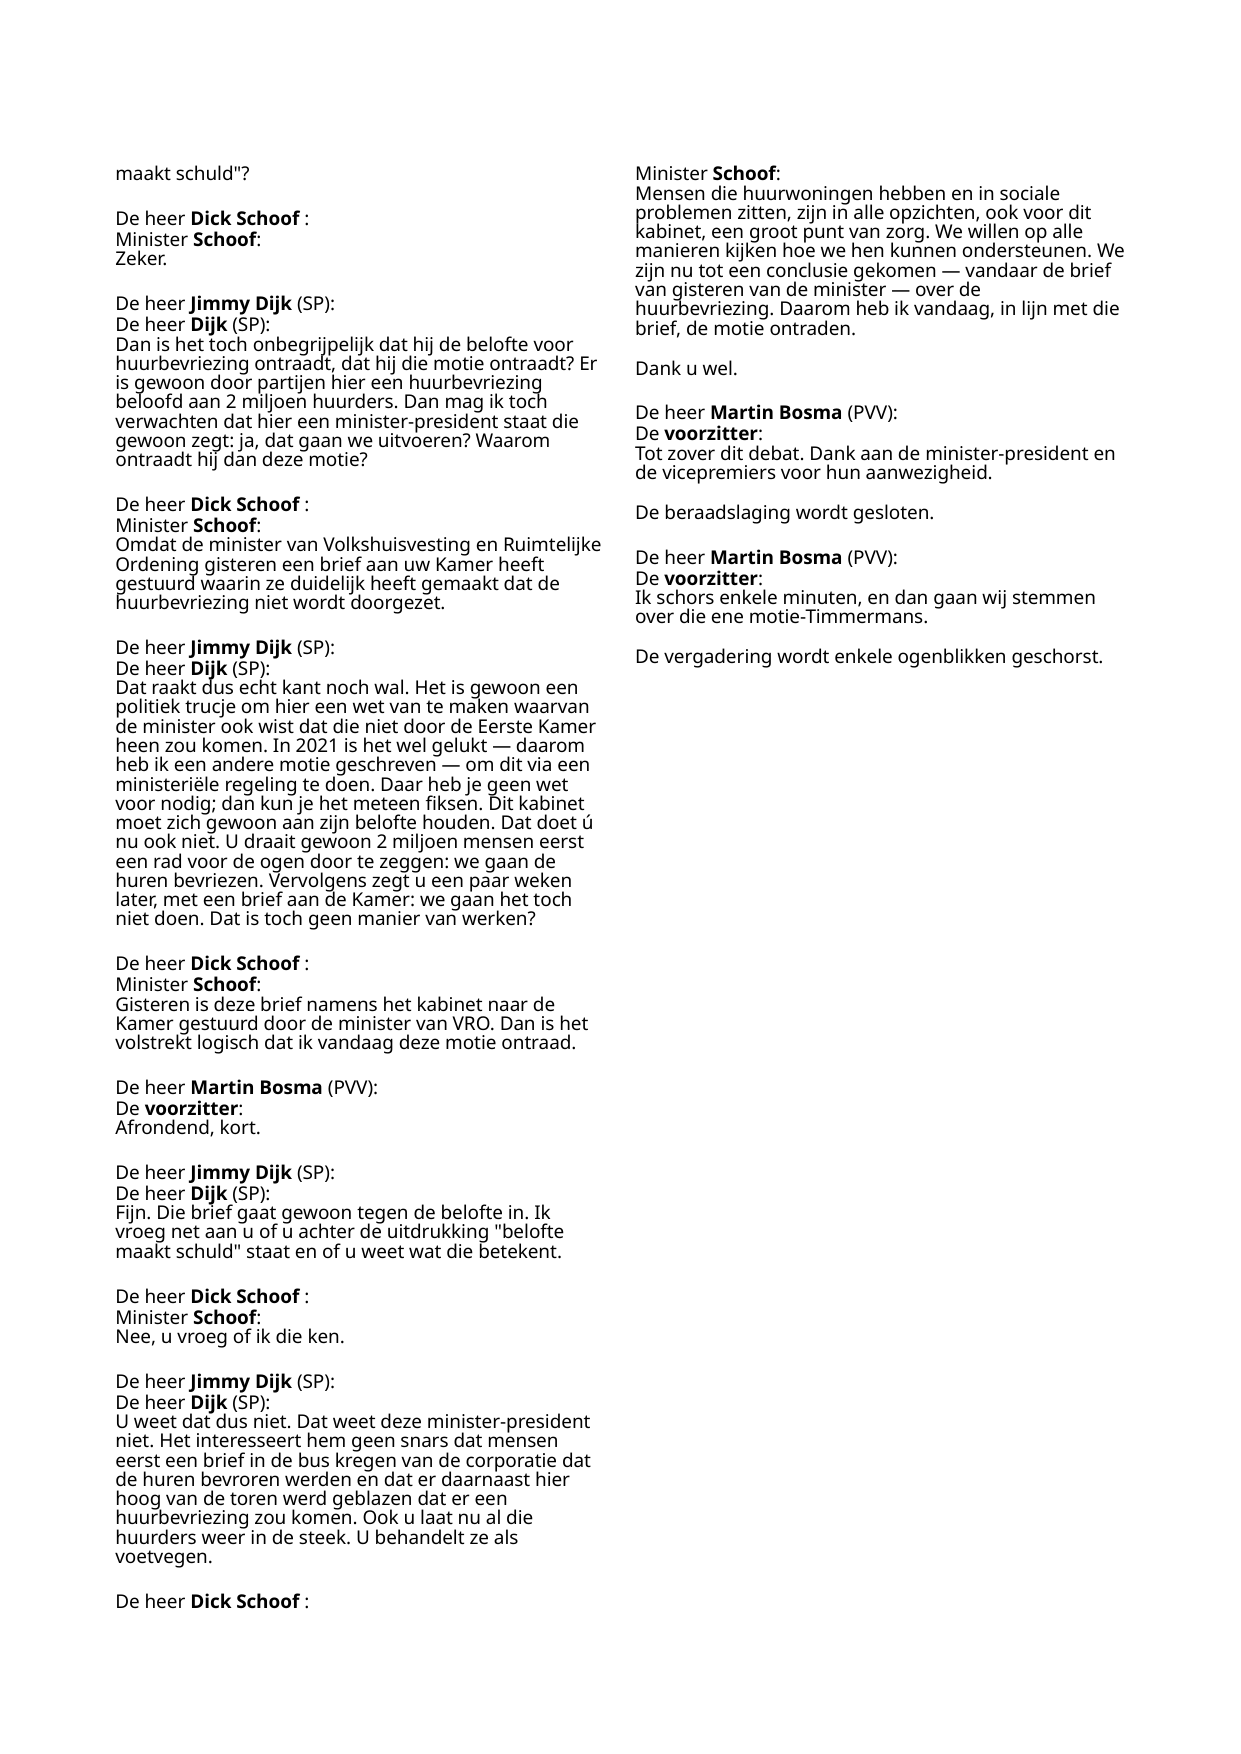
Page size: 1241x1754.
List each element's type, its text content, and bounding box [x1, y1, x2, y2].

text Dank u wel. [635, 359, 1125, 379]
text Minister Schoof: [115, 231, 605, 250]
text De heer Dick Schoof : [115, 491, 605, 517]
text Minister Schoof: [115, 976, 605, 996]
text De vergadering wordt enkele ogenblikken geschorst. [635, 648, 1125, 668]
text De heer Dijk (SP): [115, 1185, 605, 1204]
text De voorzitter: [635, 570, 1125, 589]
text Ik schors enkele minuten, en dan gaan wij stemmen over die ene motie-Timmermans. [635, 589, 1125, 627]
text De heer Jimmy Dijk (SP): [115, 1368, 605, 1394]
text De voorzitter: [635, 425, 1125, 444]
text De heer Dijk (SP): [115, 1394, 605, 1413]
text maakt schuld"? [115, 165, 605, 184]
text U weet dat dus niet. Dat weet deze minister-president niet. Het interesseert hem geen snars dat mensen eerst een brief in de bus kregen van de corporatie dat de huren bevroren werden en dat er daarnaast hier hoog van de toren werd geblazen dat er een huurbevriezing zou komen. Ook u laat nu al die huurders weer in de steek. U behandelt ze als voetvegen. [115, 1413, 605, 1567]
text De beraadslaging wordt gesloten. [635, 504, 1125, 523]
text Minister Schoof: [115, 1309, 605, 1328]
text De heer Jimmy Dijk (SP): [115, 1159, 605, 1185]
text Fijn. Die brief gaat gewoon tegen de belofte in. Ik vroeg net aan u of u achter de uitdrukking "belofte maakt schuld" staat en of u weet wat die betekent. [115, 1204, 605, 1262]
text De heer Dick Schoof : [115, 1283, 605, 1309]
text De heer Martin Bosma (PVV): [115, 1074, 605, 1100]
text De heer Jimmy Dijk (SP): [115, 634, 605, 660]
text De heer Jimmy Dijk (SP): [115, 291, 605, 316]
text Mensen die huurwoningen hebben en in sociale problemen zitten, zijn in alle opzichten, ook voor dit kabinet, een groot punt van zorg. We willen op alle manieren kijken hoe we hen kunnen ondersteunen. We zijn nu tot een conclusie gekomen — vandaar de brief van gisteren van de minister — over de huurbevriezing. Daarom heb ik vandaag, in lijn met die brief, de motie ontraden. [635, 184, 1125, 339]
text Minister Schoof: [635, 165, 1125, 184]
text Gisteren is deze brief namens het kabinet naar de Kamer gestuurd door de minister van VRO. Dan is het volstrekt logisch dat ik vandaag deze motie ontraad. [115, 996, 605, 1053]
text Tot zover dit debat. Dank aan de minister-president en de vicepremiers voor hun aanwezigheid. [635, 444, 1125, 483]
text Minister Schoof: [115, 517, 605, 536]
text Afrondend, kort. [115, 1119, 605, 1138]
text De heer Dick Schoof : [115, 1588, 605, 1614]
text De heer Martin Bosma (PVV): [635, 544, 1125, 570]
text Dan is het toch onbegrijpelijk dat hij de belofte voor huurbevriezing ontraadt, dat hij die motie ontraadt? Er is gewoon door partijen hier een huurbevriezing beloofd aan 2 miljoen huurders. Dan mag ik toch verwachten dat hier een minister-president staat die gewoon zegt: ja, dat gaan we uitvoeren? Waarom ontraadt hij dan deze motie? [115, 336, 605, 470]
text De heer Martin Bosma (PVV): [635, 399, 1125, 425]
text De heer Dijk (SP): [115, 316, 605, 336]
text De heer Dick Schoof : [115, 951, 605, 976]
text Nee, u vroeg of ik die ken. [115, 1328, 605, 1347]
text Omdat de minister van Volkshuisvesting en Ruimtelijke Ordening gisteren een brief aan uw Kamer heeft gestuurd waarin ze duidelijk heeft gemaakt dat de huurbevriezing niet wordt doorgezet. [115, 536, 605, 613]
text Zeker. [115, 250, 605, 270]
text De voorzitter: [115, 1100, 605, 1119]
text De heer Dick Schoof : [115, 205, 605, 231]
text De heer Dijk (SP): [115, 660, 605, 679]
text Dat raakt dus echt kant noch wal. Het is gewoon een politiek trucje om hier een wet van te maken waarvan de minister ook wist dat die niet door de Eerste Kamer heen zou komen. In 2021 is het wel gelukt — daarom heb ik een andere motie geschreven — om dit via een ministeriële regeling te doen. Daar heb je geen wet voor nodig; dan kun je het meteen fiksen. Dit kabinet moet zich gewoon aan zijn belofte houden. Dat doet ú nu ook niet. U draait gewoon 2 miljoen mensen eerst een rad voor de ogen door te zeggen: we gaan de huren bevriezen. Vervolgens zegt u een paar weken later, met een brief aan de Kamer: we gaan het toch niet doen. Dat is toch geen manier van werken? [115, 679, 605, 930]
